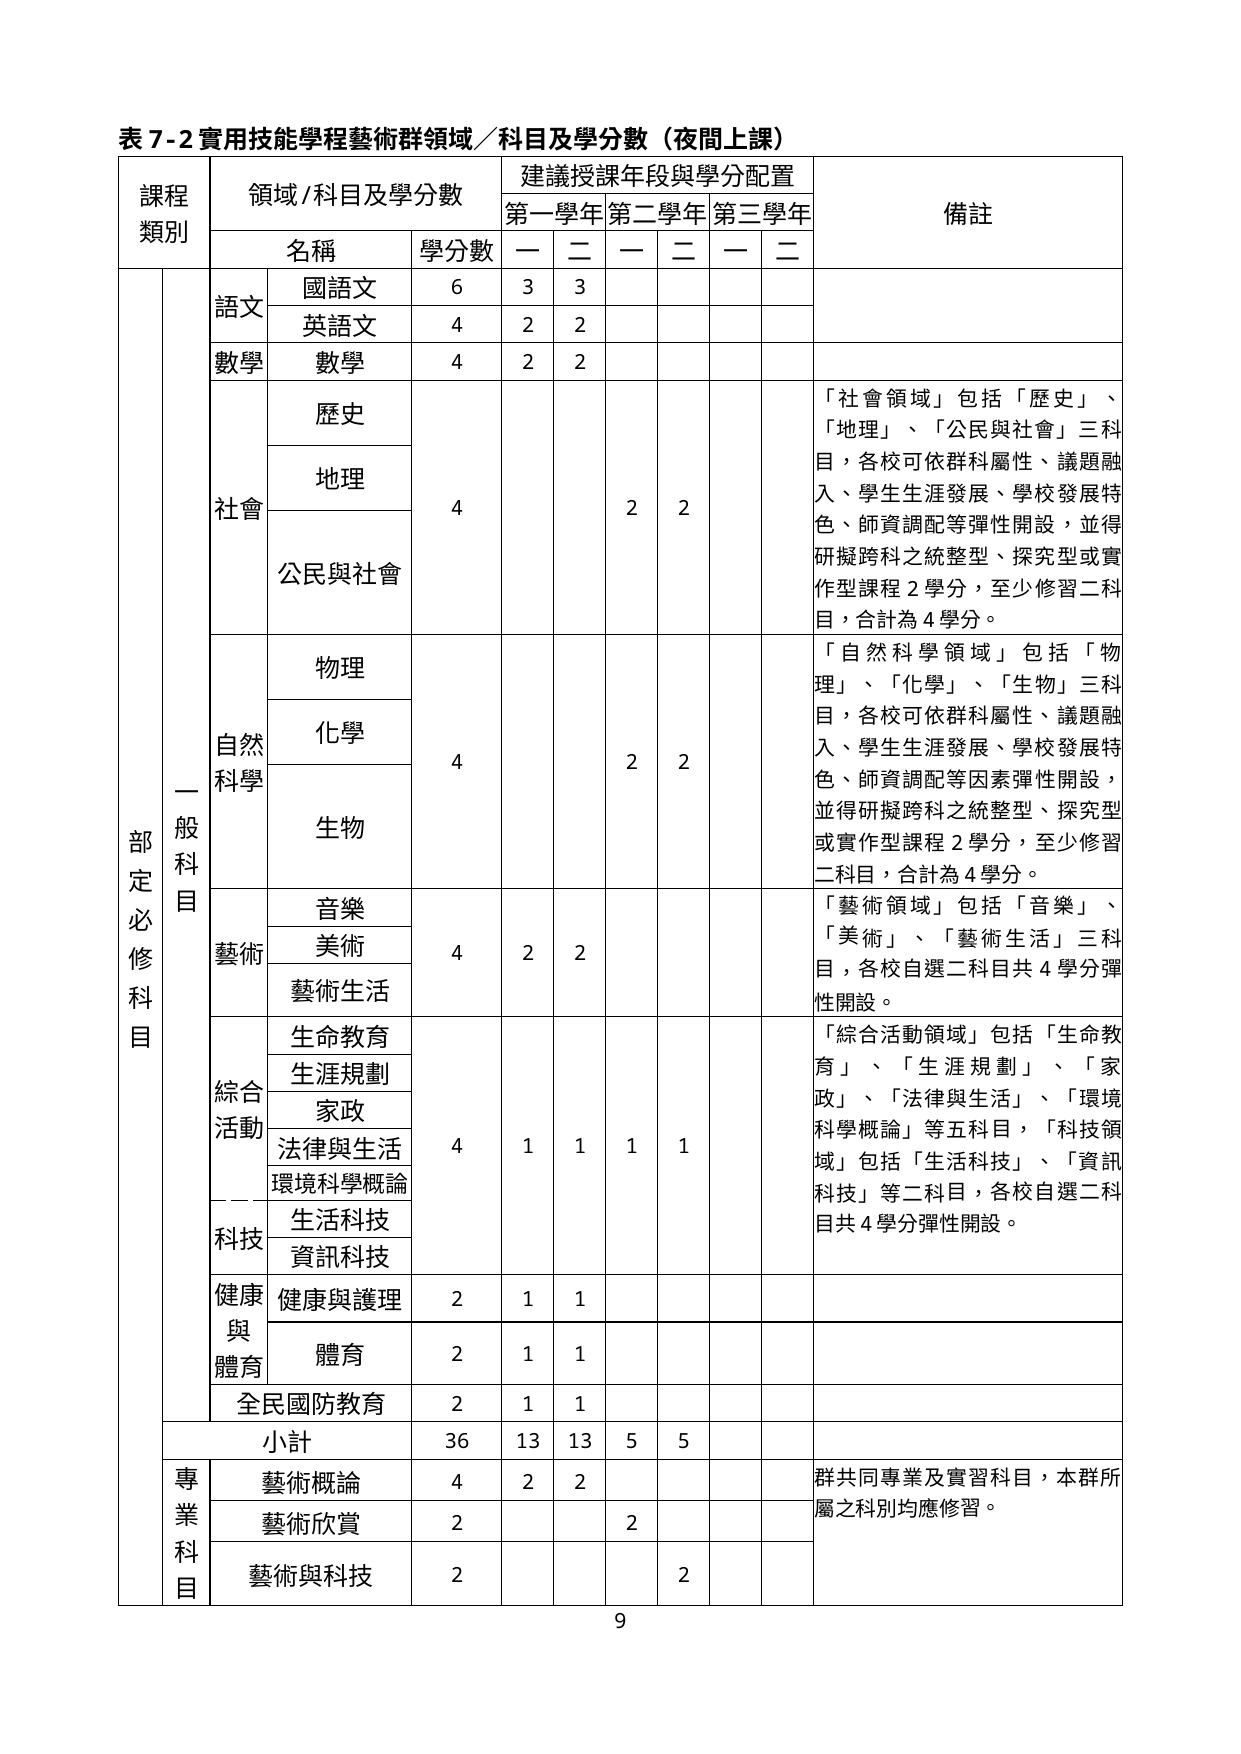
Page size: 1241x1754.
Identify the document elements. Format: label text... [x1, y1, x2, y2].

table_cell [606, 269, 657, 305]
table_cell 生物 [268, 765, 411, 888]
table_cell 2 [606, 635, 657, 888]
table_cell [762, 1385, 813, 1421]
table_cell 1 [502, 1385, 553, 1421]
table_cell 第三學年 [710, 194, 813, 230]
table_cell 4 [412, 1460, 501, 1500]
table_cell [502, 635, 553, 888]
table_cell 體育 [268, 1323, 411, 1384]
table_cell [762, 1542, 813, 1604]
table_cell 2 [502, 1460, 553, 1500]
table_cell 第一學年 [502, 194, 605, 230]
table_cell [762, 1460, 813, 1500]
table_cell [658, 889, 709, 1016]
table_cell 2 [502, 889, 553, 1016]
table_cell 2 [502, 306, 553, 342]
table_cell [502, 381, 553, 634]
table_cell 化學 [268, 700, 411, 764]
table_cell 小計 [163, 1422, 411, 1458]
table_cell [762, 306, 813, 342]
table_cell 3 [554, 269, 605, 305]
table_cell 1 [502, 1017, 553, 1274]
table_cell 環境科學概論 [268, 1166, 411, 1199]
table_cell 2 [606, 381, 657, 634]
table_cell 2 [502, 343, 553, 379]
table_cell 部定必修科目 [119, 269, 162, 1604]
table_cell 二 [658, 231, 709, 268]
table_cell [762, 1422, 813, 1458]
table_cell 「自然科學領域」包括「物理」、「化學」、「生物」三科目，各校可依群科屬性、議題融入、學生生涯發展、學校發展特色、師資調配等因素彈性開設，並得研擬跨科之統整型、探究型或實作型課程2學分，至少修習二科目，合計為4學分。 [814, 635, 1122, 888]
table_cell [814, 269, 1122, 342]
table_cell 1 [554, 1323, 605, 1384]
table_cell 自然 科學 [211, 635, 267, 888]
table_cell [606, 1542, 657, 1604]
table_cell 藝術欣賞 [211, 1501, 411, 1541]
table_header 領域/科目及學分數 [211, 157, 501, 230]
table_cell [710, 381, 761, 634]
table_cell [814, 1422, 1122, 1458]
table_cell 一般科目 [163, 269, 209, 1421]
table_cell 1 [554, 1275, 605, 1321]
table_cell 數學 [268, 343, 411, 379]
table_cell [658, 269, 709, 305]
table_header 課程 類別 [119, 157, 209, 268]
table_cell [606, 1275, 657, 1321]
table_cell [710, 1385, 761, 1421]
table_cell [554, 381, 605, 634]
table_cell 「社會領域」包括「歷史」、「地理」、「公民與社會」三科目，各校可依群科屬性、議題融入、學生生涯發展、學校發展特色、師資調配等彈性開設，並得研擬跨科之統整型、探究型或實作型課程2學分，至少修習二科目，合計為4學分。 [814, 381, 1122, 634]
table_cell [762, 381, 813, 634]
table_cell [658, 306, 709, 342]
table_cell 二 [554, 231, 605, 268]
table_cell 2 [658, 635, 709, 888]
table_cell [814, 1323, 1122, 1384]
table_cell 美術 [268, 927, 411, 963]
table_cell 1 [554, 1017, 605, 1274]
table_cell 2 [412, 1542, 501, 1604]
table_cell 科技 [211, 1200, 267, 1274]
table_cell 4 [412, 1017, 501, 1274]
table_cell 公民與社會 [268, 511, 411, 634]
table_cell 綜合活動 [211, 1017, 267, 1199]
table_cell 藝術概論 [211, 1460, 411, 1500]
table_cell [658, 343, 709, 379]
table_cell [762, 1323, 813, 1384]
table_cell 資訊科技 [268, 1238, 411, 1274]
table_cell [554, 1501, 605, 1541]
table_cell [710, 1017, 761, 1274]
table_cell 藝術 [211, 889, 267, 1016]
table_cell 藝術與科技 [211, 1542, 411, 1604]
table_cell 一 [606, 231, 657, 268]
table_cell 4 [412, 306, 501, 342]
table_cell 2 [554, 343, 605, 379]
table_cell 健康與 體育 [211, 1275, 267, 1384]
table_cell 專業 科目 [163, 1460, 209, 1604]
table_cell [710, 635, 761, 888]
table_cell 英語文 [268, 306, 411, 342]
table_cell 音樂 [268, 889, 411, 926]
table_cell 學分數 [412, 231, 501, 268]
table_cell 4 [412, 889, 501, 1016]
table_cell 藝術生活 [268, 964, 411, 1016]
table_cell [762, 269, 813, 305]
table_cell 「藝術領域」包括「音樂」、「美術」、「藝術生活」三科目，各校自選二科目共4學分彈性開設。 [814, 889, 1122, 1016]
table_cell [710, 343, 761, 379]
table_cell 一 [502, 231, 553, 268]
table_cell 生命教育 [268, 1017, 411, 1053]
table_cell [606, 889, 657, 1016]
table_cell 6 [412, 269, 501, 305]
table_cell 群共同專業及實習科目，本群所屬之科別均應修習。 [814, 1460, 1122, 1604]
table_cell 5 [606, 1422, 657, 1458]
table_cell 生活科技 [268, 1201, 411, 1237]
table_cell 1 [606, 1017, 657, 1274]
table_cell 1 [554, 1385, 605, 1421]
table_cell [710, 269, 761, 305]
table_cell 名稱 [211, 231, 411, 268]
table_cell 語文 [211, 269, 267, 342]
table_cell [606, 343, 657, 379]
table_cell [762, 889, 813, 1016]
table_cell 家政 [268, 1092, 411, 1128]
table_cell [814, 1385, 1122, 1421]
table_cell [606, 1323, 657, 1384]
table_cell 4 [412, 343, 501, 379]
table_cell [606, 1385, 657, 1421]
table_cell 13 [502, 1422, 553, 1458]
table_cell [814, 343, 1122, 379]
table_cell [710, 1323, 761, 1384]
table_cell 4 [412, 635, 501, 888]
table_cell [606, 1460, 657, 1500]
table_cell [710, 1501, 761, 1541]
table_cell [762, 1501, 813, 1541]
table_header 備註 [814, 157, 1122, 268]
table_cell [762, 635, 813, 888]
table_cell 2 [412, 1501, 501, 1541]
table_cell 國語文 [268, 269, 411, 305]
table_cell [710, 1422, 761, 1458]
table_cell [658, 1385, 709, 1421]
table_header 建議授課年段與學分配置 [502, 157, 813, 193]
table_cell [762, 1017, 813, 1274]
table_cell [658, 1323, 709, 1384]
table_cell 36 [412, 1422, 501, 1458]
table_cell 2 [606, 1501, 657, 1541]
table_cell [658, 1275, 709, 1321]
table_cell [502, 1501, 553, 1541]
table_cell 3 [502, 269, 553, 305]
table_cell 2 [412, 1323, 501, 1384]
table_cell [710, 306, 761, 342]
table_cell [710, 1460, 761, 1500]
table_cell 數學 [211, 343, 267, 379]
table_cell 一 [710, 231, 761, 268]
table_cell 13 [554, 1422, 605, 1458]
table_cell [710, 1542, 761, 1604]
table_cell 社會 [211, 381, 267, 634]
table_cell 2 [658, 381, 709, 634]
table_cell 物理 [268, 635, 411, 699]
table_cell 地理 [268, 446, 411, 509]
table_cell 二 [762, 231, 813, 268]
table_cell 2 [554, 306, 605, 342]
table_cell 歷史 [268, 381, 411, 444]
table_cell [658, 1501, 709, 1541]
table_cell 4 [412, 381, 501, 634]
table_cell 1 [502, 1275, 553, 1321]
table_cell 1 [658, 1017, 709, 1274]
table_cell 2 [554, 1460, 605, 1500]
table_cell [814, 1275, 1122, 1321]
table_cell 2 [412, 1385, 501, 1421]
table_cell [554, 635, 605, 888]
table_cell 「綜合活動領域」包括「生命教育」、「生涯規劃」、「家政」、「法律與生活」、「環境科學概論」等五科目，「科技領域」包括「生活科技」、「資訊科技」等二科目，各校自選二科目共4學分彈性開設。 [814, 1017, 1122, 1274]
table_cell 2 [554, 889, 605, 1016]
table_cell [502, 1542, 553, 1604]
table_cell [762, 343, 813, 379]
table_cell [710, 1275, 761, 1321]
table_cell 2 [658, 1542, 709, 1604]
table_cell [606, 306, 657, 342]
table_cell 2 [412, 1275, 501, 1321]
table_cell 健康與護理 [268, 1275, 411, 1321]
table_cell [762, 1275, 813, 1321]
table_cell 1 [502, 1323, 553, 1384]
table_cell [658, 1460, 709, 1500]
text 表7-2實用技能學程藝術群領域／科目及學分數（夜間上課） [118, 118, 1122, 156]
table_cell 第二學年 [606, 194, 709, 230]
table_cell [710, 889, 761, 1016]
table_cell 全民國防教育 [211, 1385, 411, 1421]
table_cell 5 [658, 1422, 709, 1458]
table_cell 法律與生活 [268, 1129, 411, 1165]
table_cell 生涯規劃 [268, 1055, 411, 1091]
table_cell [554, 1542, 605, 1604]
